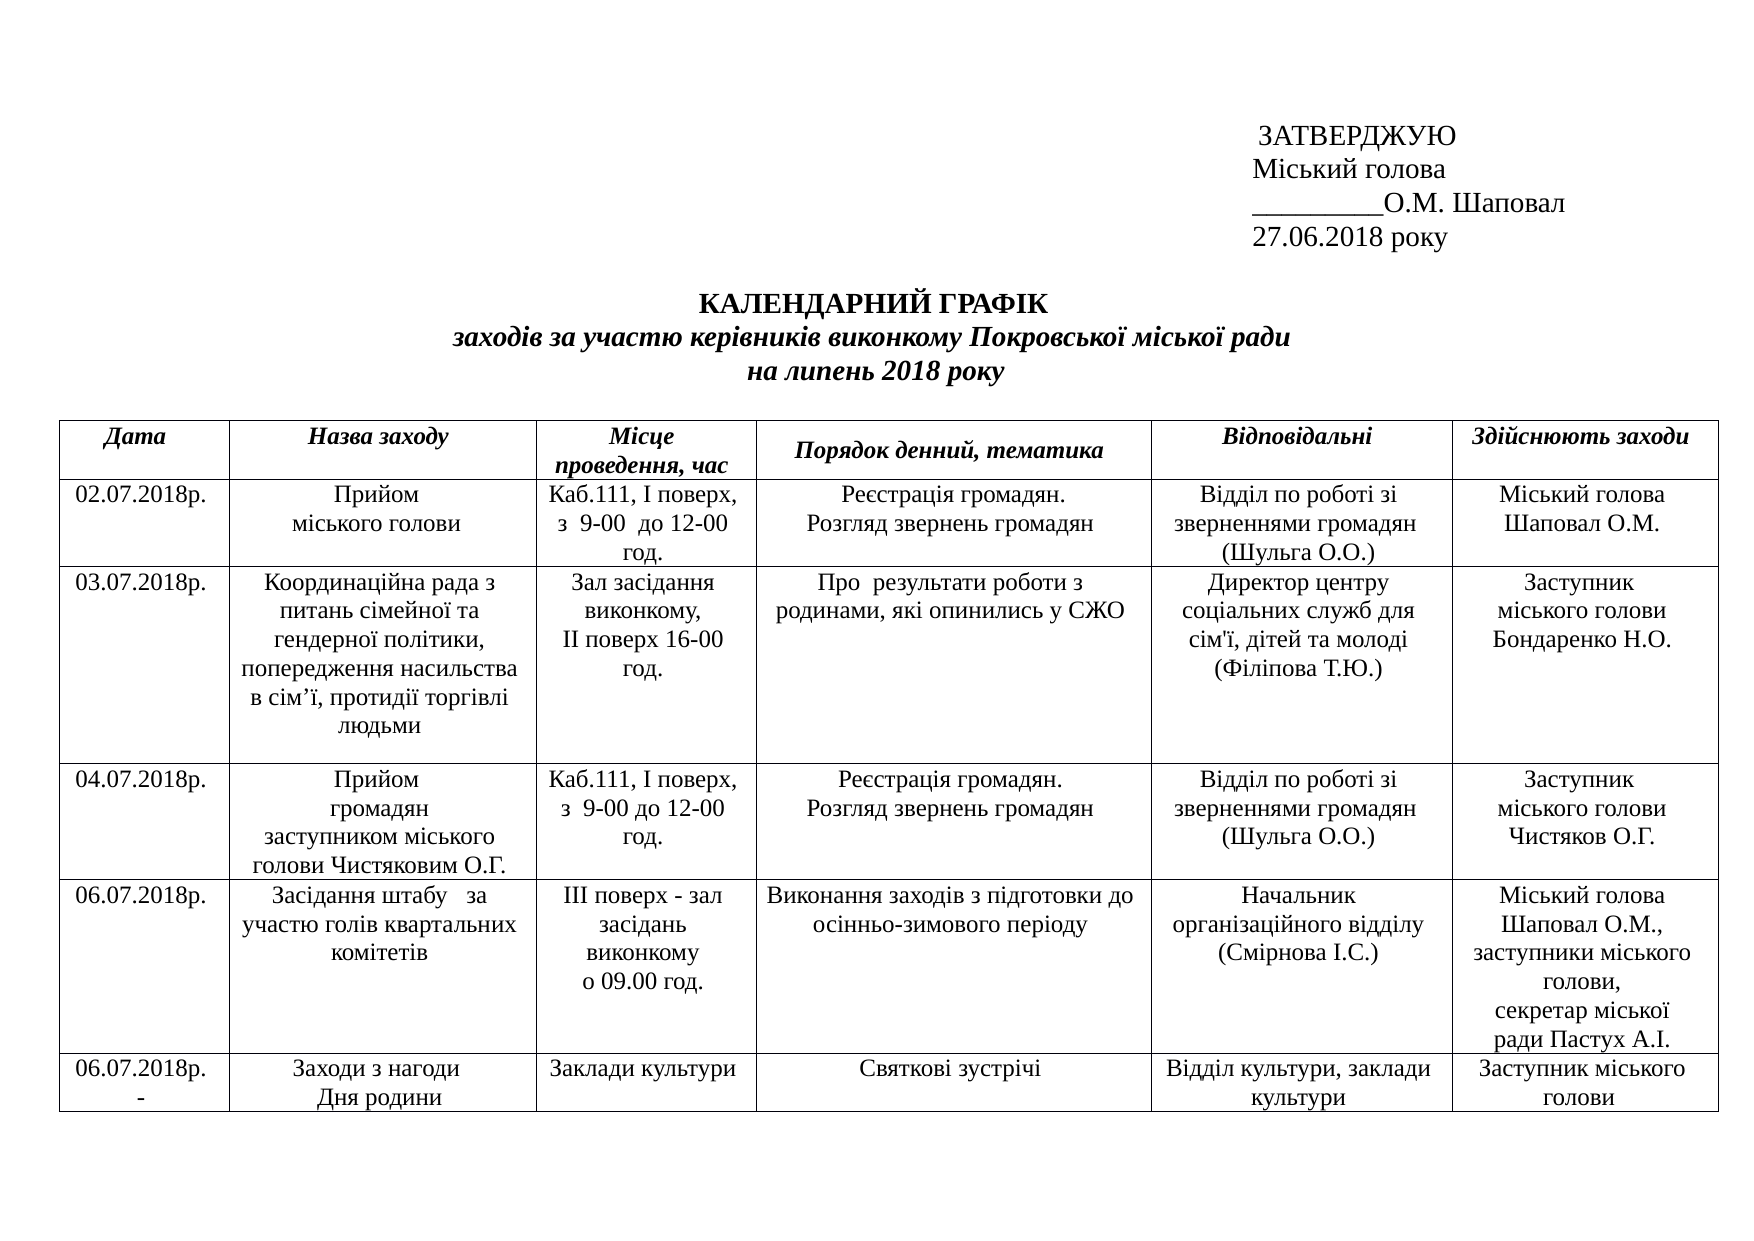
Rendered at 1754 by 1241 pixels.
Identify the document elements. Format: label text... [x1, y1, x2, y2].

table_cell Зал засідання виконкому, II поверх 16-00 год. [537, 567, 756, 763]
table_cell Заступник міського голови Чистяков О.Г. [1453, 764, 1718, 879]
text КАЛЕНДАРНИЙ ГРАФІК [118, 286, 1636, 319]
table_cell Відділ по роботі зі зверненнями громадян (Шульга О.О.) [1152, 764, 1452, 879]
table_cell Начальник організаційного відділу (Смірнова І.С.) [1152, 880, 1452, 1052]
table_cell 02.07.2018р. [60, 480, 229, 566]
table_cell Прийом громадян заступником міського голови Чистяковим О.Г. [230, 764, 536, 879]
text 27.06.2018 року [118, 219, 1636, 252]
table_cell Відділ культури, заклади культури [1152, 1054, 1452, 1111]
table_cell Виконання заходів з підготовки до осінньо-зимового періоду [757, 880, 1151, 1052]
table_cell Каб.111, І поверх, з 9-00 до 12-00 год. [537, 480, 756, 566]
table_cell Засідання штабу за участю голів квартальних комітетів [230, 880, 536, 1052]
table_cell Про результати роботи з родинами, які опинились у СЖО [757, 567, 1151, 763]
table_cell Міський голова Шаповал О.М., заступники міського голови, секретар міської ради Пастух А.І. [1453, 880, 1718, 1052]
table_cell Відділ по роботі зі зверненнями громадян (Шульга О.О.) [1152, 480, 1452, 566]
text ЗАТВЕРДЖУЮ [118, 118, 1636, 152]
table_cell Реєстрація громадян. Розгляд звернень громадян [757, 764, 1151, 879]
table_cell Заступник міського голови [1453, 1054, 1718, 1111]
table_cell Директор центру соціальних служб для сім'ї, дітей та молоді (Філіпова Т.Ю.) [1152, 567, 1452, 763]
table_cell Заклади культури [537, 1054, 756, 1111]
table_cell 03.07.2018р. [60, 567, 229, 763]
table_cell Святкові зустрічі [757, 1054, 1151, 1111]
table_cell Міський голова Шаповал О.М. [1453, 480, 1718, 566]
table_cell Заступник міського голови Бондаренко Н.О. [1453, 567, 1718, 763]
table_cell Координаційна рада з питань сімейної та гендерної політики, попередження насильства в сім’ї, протидії торгівлі людьми [230, 567, 536, 763]
table_header Здійснюють заходи [1453, 421, 1718, 478]
text _________О.М. Шаповал [118, 185, 1636, 219]
table_header Назва заходу [230, 421, 536, 478]
table_header Дата [60, 421, 229, 478]
table_cell 04.07.2018р. [60, 764, 229, 879]
table_cell ІІІ поверх - зал засідань виконкому о 09.00 год. [537, 880, 756, 1052]
text Міський голова [118, 152, 1636, 185]
table_header Відповідальні [1152, 421, 1452, 478]
table_cell Прийом міського голови [230, 480, 536, 566]
table_header Місце проведення, час [537, 421, 756, 478]
table_cell Заходи з нагоди Дня родини [230, 1054, 536, 1111]
text на липень 2018 року [118, 353, 1636, 386]
table_cell Реєстрація громадян. Розгляд звернень громадян [757, 480, 1151, 566]
text заходів за участю керівників виконкому Покровської міської ради [118, 319, 1636, 353]
table_header Порядок денний, тематика [757, 421, 1151, 478]
table_cell 06.07.2018р. [60, 880, 229, 1052]
table_cell Каб.111, І поверх, з 9-00 до 12-00 год. [537, 764, 756, 879]
table_cell 06.07.2018р. [60, 1054, 229, 1111]
